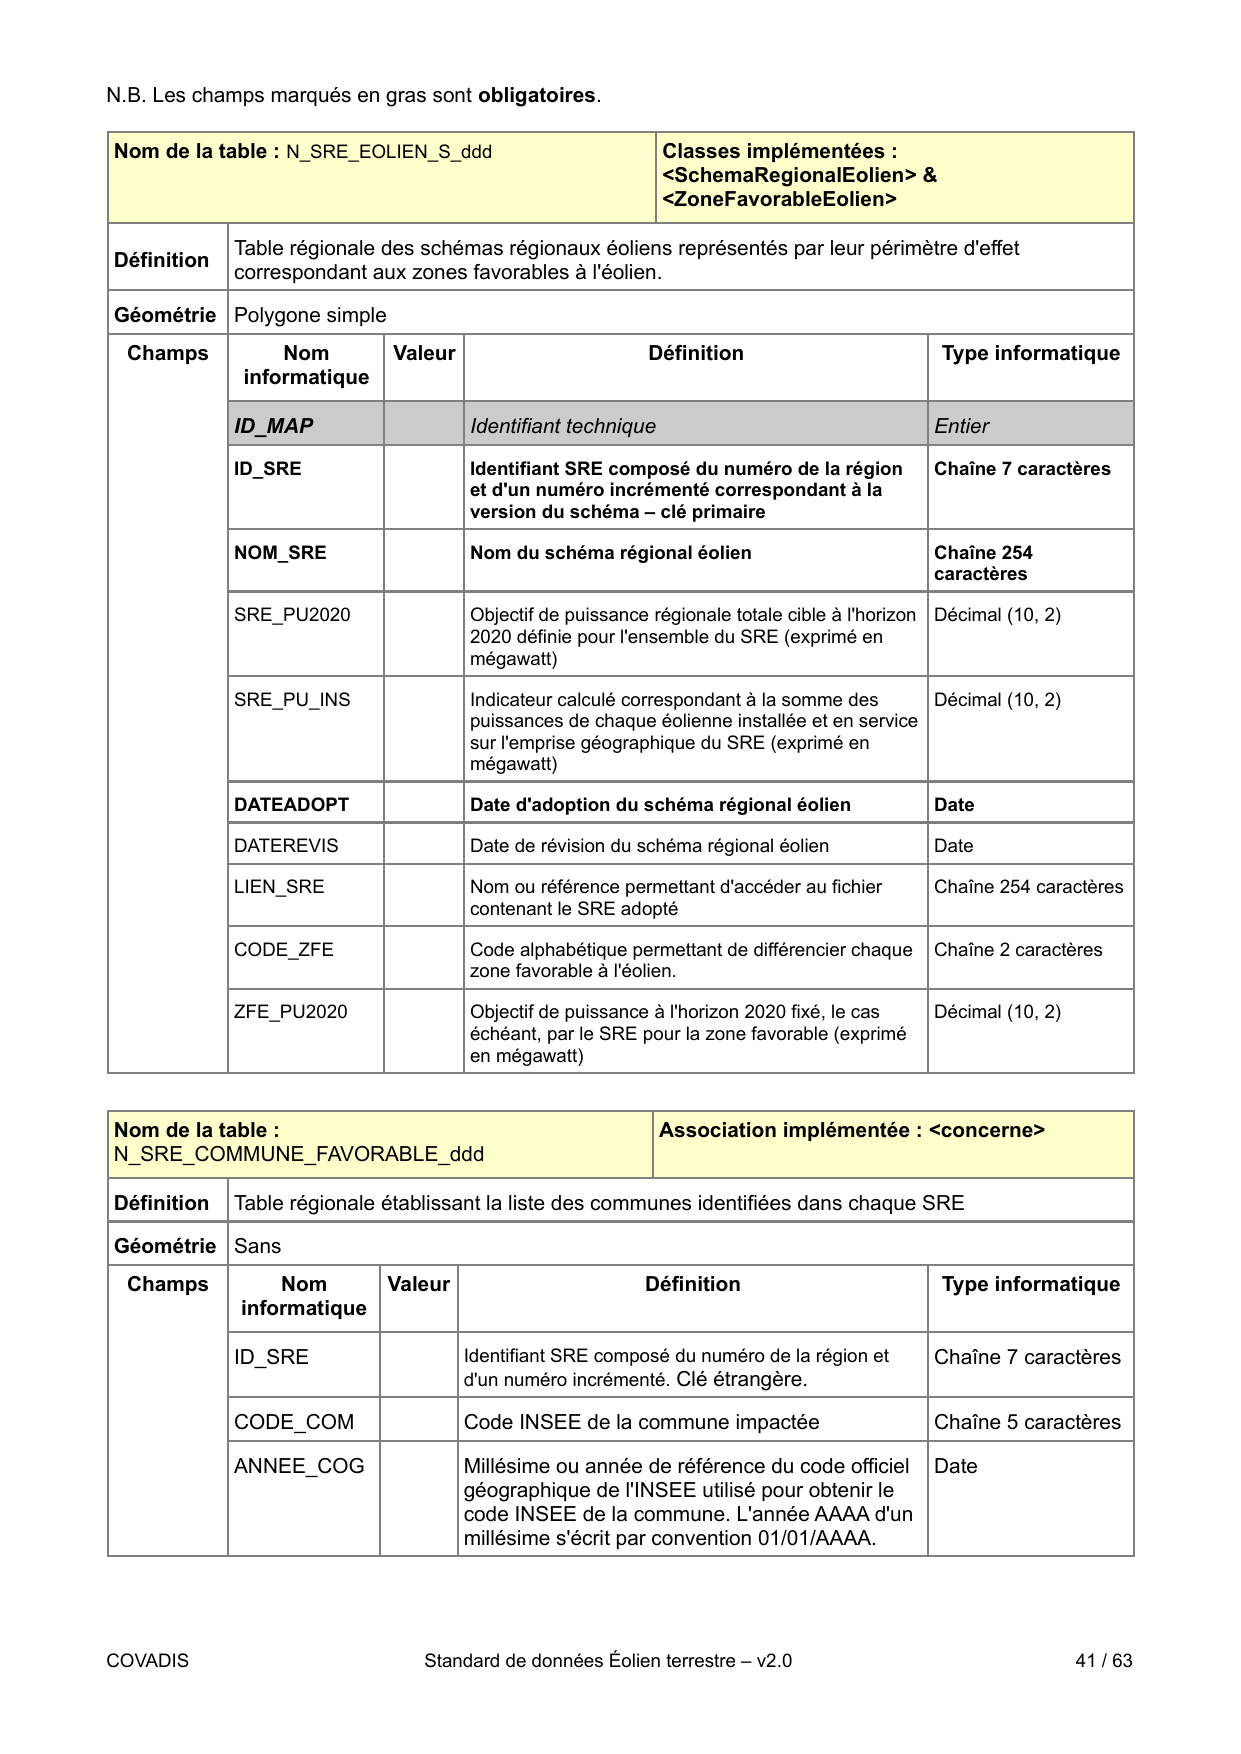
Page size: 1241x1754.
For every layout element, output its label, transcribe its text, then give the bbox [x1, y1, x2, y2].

table_cell Décimal (10, 2) [929, 990, 1133, 1072]
table_cell Date d'adoption du schéma régional éolien [465, 783, 927, 821]
table_cell [385, 677, 463, 780]
table_cell Géométrie [109, 291, 227, 333]
table_cell Entier [929, 402, 1133, 444]
table_cell Chaîne 254 caractères [929, 865, 1133, 925]
table_cell LIEN_SRE [229, 865, 383, 925]
table_cell Date [929, 1442, 1133, 1555]
table_cell Indicateur calculé correspondant à la somme des puissances de chaque éolienne installée et en service sur l'emprise géographique du SRE (exprimé en mégawatt) [465, 677, 927, 780]
table_cell Code INSEE de la commune impactée [459, 1398, 927, 1440]
table_cell Type informatique [929, 335, 1133, 400]
table_cell Chaîne 5 caractères [929, 1398, 1133, 1440]
table_cell Chaîne 2 caractères [929, 927, 1133, 988]
table_cell ANNEE_COG [229, 1442, 379, 1555]
table_cell Millésime ou année de référence du code officiel géographique de l'INSEE utilisé pour obtenir le code INSEE de la commune. L'année AAAA d'un millésime s'écrit par convention 01/01/AAAA. [459, 1442, 927, 1555]
table_cell Identifiant SRE composé du numéro de la région et d'un numéro incrémenté. Clé étrangère. [459, 1333, 927, 1396]
table_cell Objectif de puissance régionale totale cible à l'horizon 2020 définie pour l'ensemble du SRE (exprimé en mégawatt) [465, 593, 927, 674]
table_cell Code alphabétique permettant de différencier chaque zone favorable à l'éolien. [465, 927, 927, 988]
table_cell [385, 530, 463, 590]
table_cell Date [929, 824, 1133, 862]
table_cell Définition [465, 335, 927, 400]
table_cell ID_SRE [229, 446, 383, 528]
table_cell Nom du schéma régional éolien [465, 530, 927, 590]
text N.B. Les champs marqués en gras sont obligatoires. [106, 83, 1134, 107]
table_cell [385, 927, 463, 988]
table_cell Chaîne 7 caractères [929, 1333, 1133, 1396]
table_cell [381, 1333, 457, 1396]
table_cell Polygone simple [229, 291, 1133, 333]
table_cell Table régionale établissant la liste des communes identifiées dans chaque SRE [229, 1179, 1133, 1220]
table_cell Date de révision du schéma régional éolien [465, 824, 927, 862]
table_cell [381, 1442, 457, 1555]
table_cell DATEREVIS [229, 824, 383, 862]
table_cell CODE_ZFE [229, 927, 383, 988]
table_header Nom de la table : N_SRE_COMMUNE_FAVORABLE_ddd [109, 1112, 652, 1177]
table_cell [385, 990, 463, 1072]
table_cell [385, 593, 463, 674]
table_cell Chaîne 7 caractères [929, 446, 1133, 528]
table_cell Identifiant SRE composé du numéro de la région et d'un numéro incrémenté correspondant à la version du schéma – clé primaire [465, 446, 927, 528]
table_cell Définition [109, 224, 227, 289]
table_cell [385, 402, 463, 444]
table_cell [385, 824, 463, 862]
table_cell Nom informatique [229, 335, 383, 400]
table_cell Identifiant technique [465, 402, 927, 444]
table_cell CODE_COM [229, 1398, 379, 1440]
table_cell Nom ou référence permettant d'accéder au fichier contenant le SRE adopté [465, 865, 927, 925]
table_cell Valeur [385, 335, 463, 400]
table_cell Définition [109, 1179, 227, 1220]
table_cell Sans [229, 1223, 1133, 1264]
table_cell Valeur [381, 1266, 457, 1331]
table_cell Type informatique [929, 1266, 1133, 1331]
table_cell Date [929, 783, 1133, 821]
table_cell ID_SRE [229, 1333, 379, 1396]
table_cell [385, 446, 463, 528]
table_cell Table régionale des schémas régionaux éoliens représentés par leur périmètre d'effet correspondant aux zones favorables à l'éolien. [229, 224, 1133, 289]
table_cell SRE_PU2020 [229, 593, 383, 674]
table_cell ID_MAP [229, 402, 383, 444]
table_header Classes implémentées : <SchemaRegionalEolien> & <ZoneFavorableEolien> [657, 133, 1133, 222]
table_cell ZFE_PU2020 [229, 990, 383, 1072]
table_cell DATEADOPT [229, 783, 383, 821]
table_cell [381, 1398, 457, 1440]
table_cell [385, 865, 463, 925]
table_cell Décimal (10, 2) [929, 677, 1133, 780]
table_cell Objectif de puissance à l'horizon 2020 fixé, le cas échéant, par le SRE pour la zone favorable (exprimé en mégawatt) [465, 990, 927, 1072]
table_cell Chaîne 254 caractères [929, 530, 1133, 590]
table_cell Géométrie [109, 1223, 227, 1264]
table_cell Définition [459, 1266, 927, 1331]
table_header Nom de la table : N_SRE_EOLIEN_S_ddd [109, 133, 655, 222]
table_header Association implémentée : <concerne> [654, 1112, 1133, 1177]
table_cell Champs [109, 1266, 227, 1555]
table_cell [385, 783, 463, 821]
table_cell Nom informatique [229, 1266, 379, 1331]
table_cell SRE_PU_INS [229, 677, 383, 780]
table_cell Champs [109, 335, 227, 1072]
table_cell Décimal (10, 2) [929, 593, 1133, 674]
table_cell NOM_SRE [229, 530, 383, 590]
